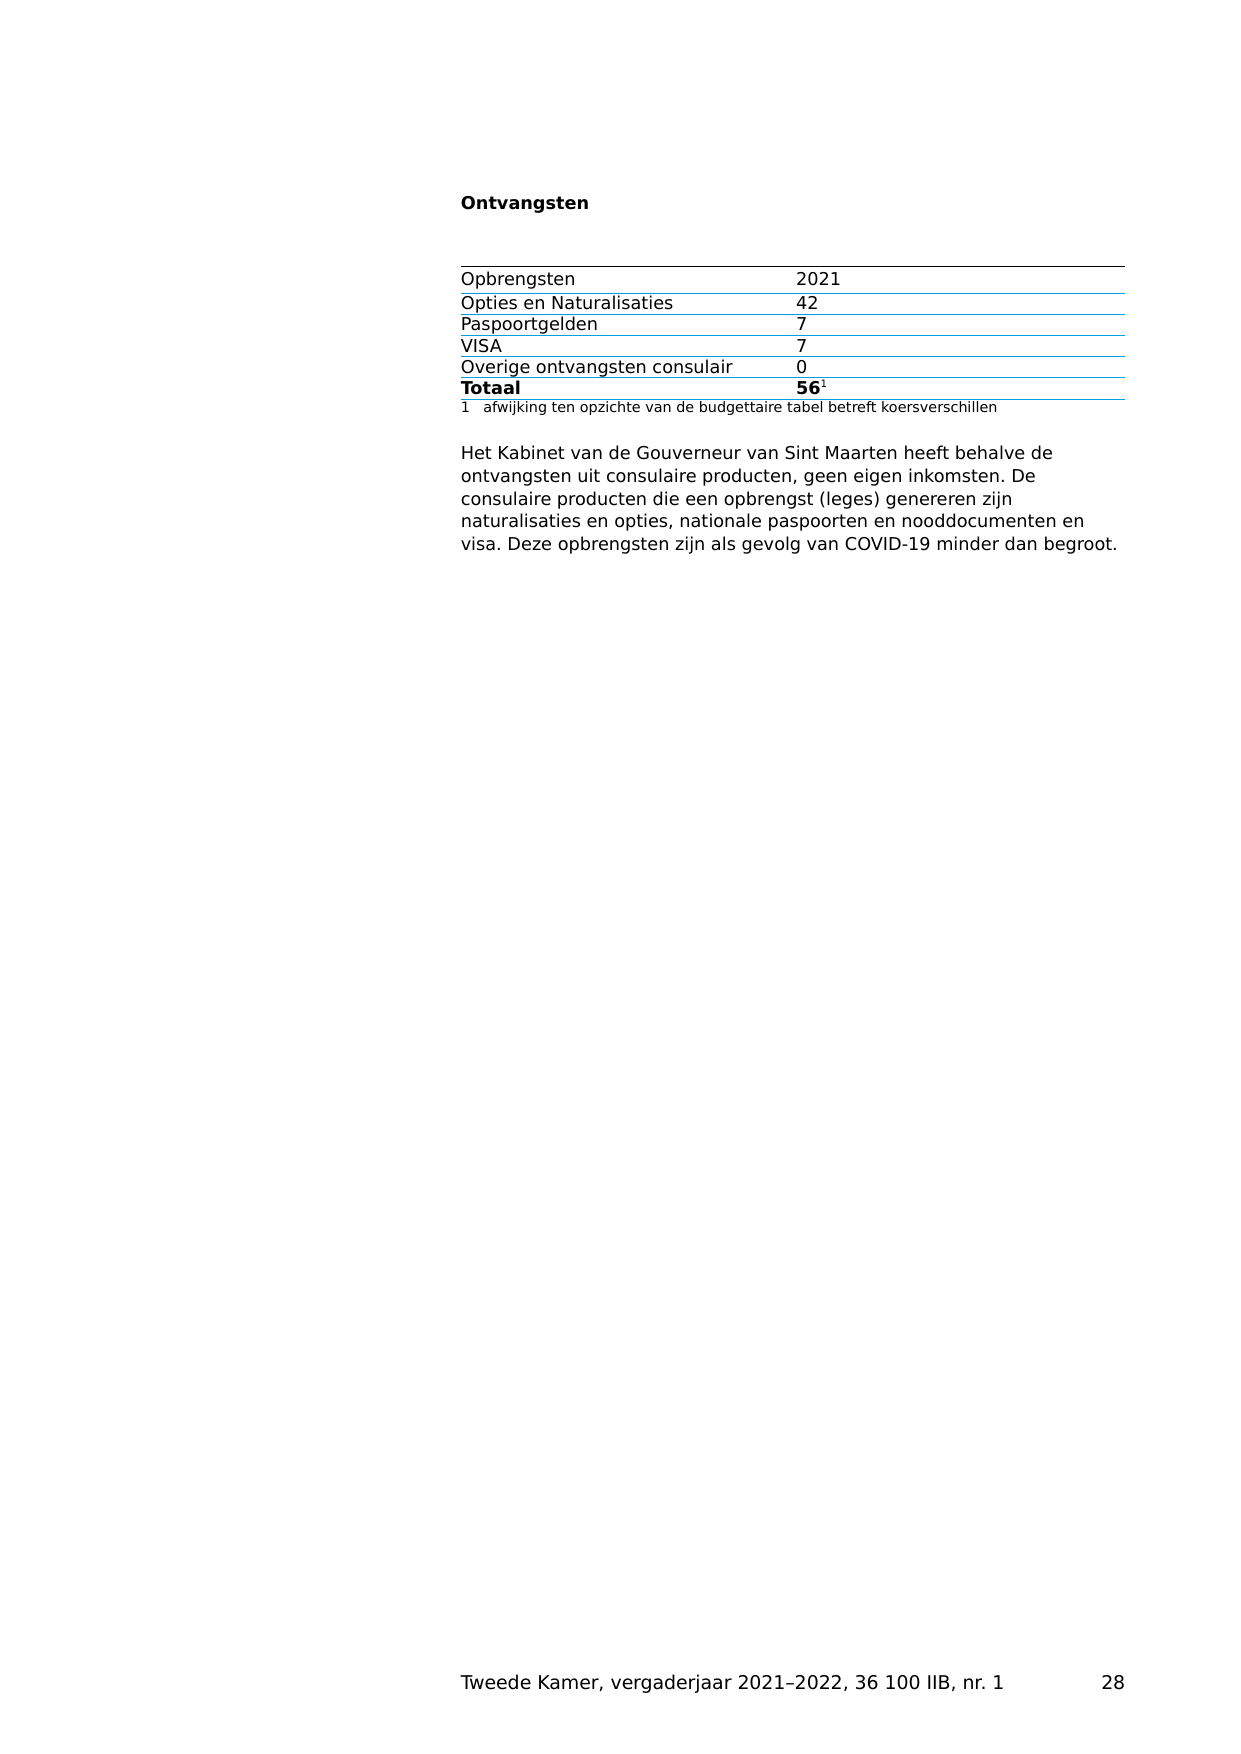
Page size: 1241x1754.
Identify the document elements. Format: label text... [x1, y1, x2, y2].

table_cell 561 [793, 378, 1125, 398]
table_cell Overige ontvangsten consulair [461, 357, 793, 377]
table_cell VISA [461, 336, 793, 356]
table_cell Totaal [461, 378, 793, 398]
table_cell 2021 [793, 267, 1125, 293]
table_cell Paspoortgelden [461, 315, 793, 335]
table_cell 7 [793, 315, 1125, 335]
table_cell 0 [793, 357, 1125, 377]
list afwijking ten opzichte van de budgettaire tabel betreft koersverschillen [461, 400, 1125, 416]
table_cell Opties en Naturalisaties [461, 294, 793, 314]
table_cell Opbrengsten [461, 267, 793, 293]
table_header Tabel 21 Specificatie ontvangsten [461, 241, 1125, 266]
table_cell 7 [793, 336, 1125, 356]
table_cell 42 [793, 294, 1125, 314]
text Het Kabinet van de Gouverneur van Sint Maarten heeft behalve de ontvangsten uit consulaire producten, geen eigen inkomsten. De consulaire producten die een opbrengst (leges) genereren zijn naturalisaties en opties, nationale paspoorten en nooddocumenten en visa. Deze opbrengsten zijn als gevolg van COVID-19 minder dan begroot. [461, 441, 1125, 555]
text Ontvangsten [461, 191, 1125, 214]
